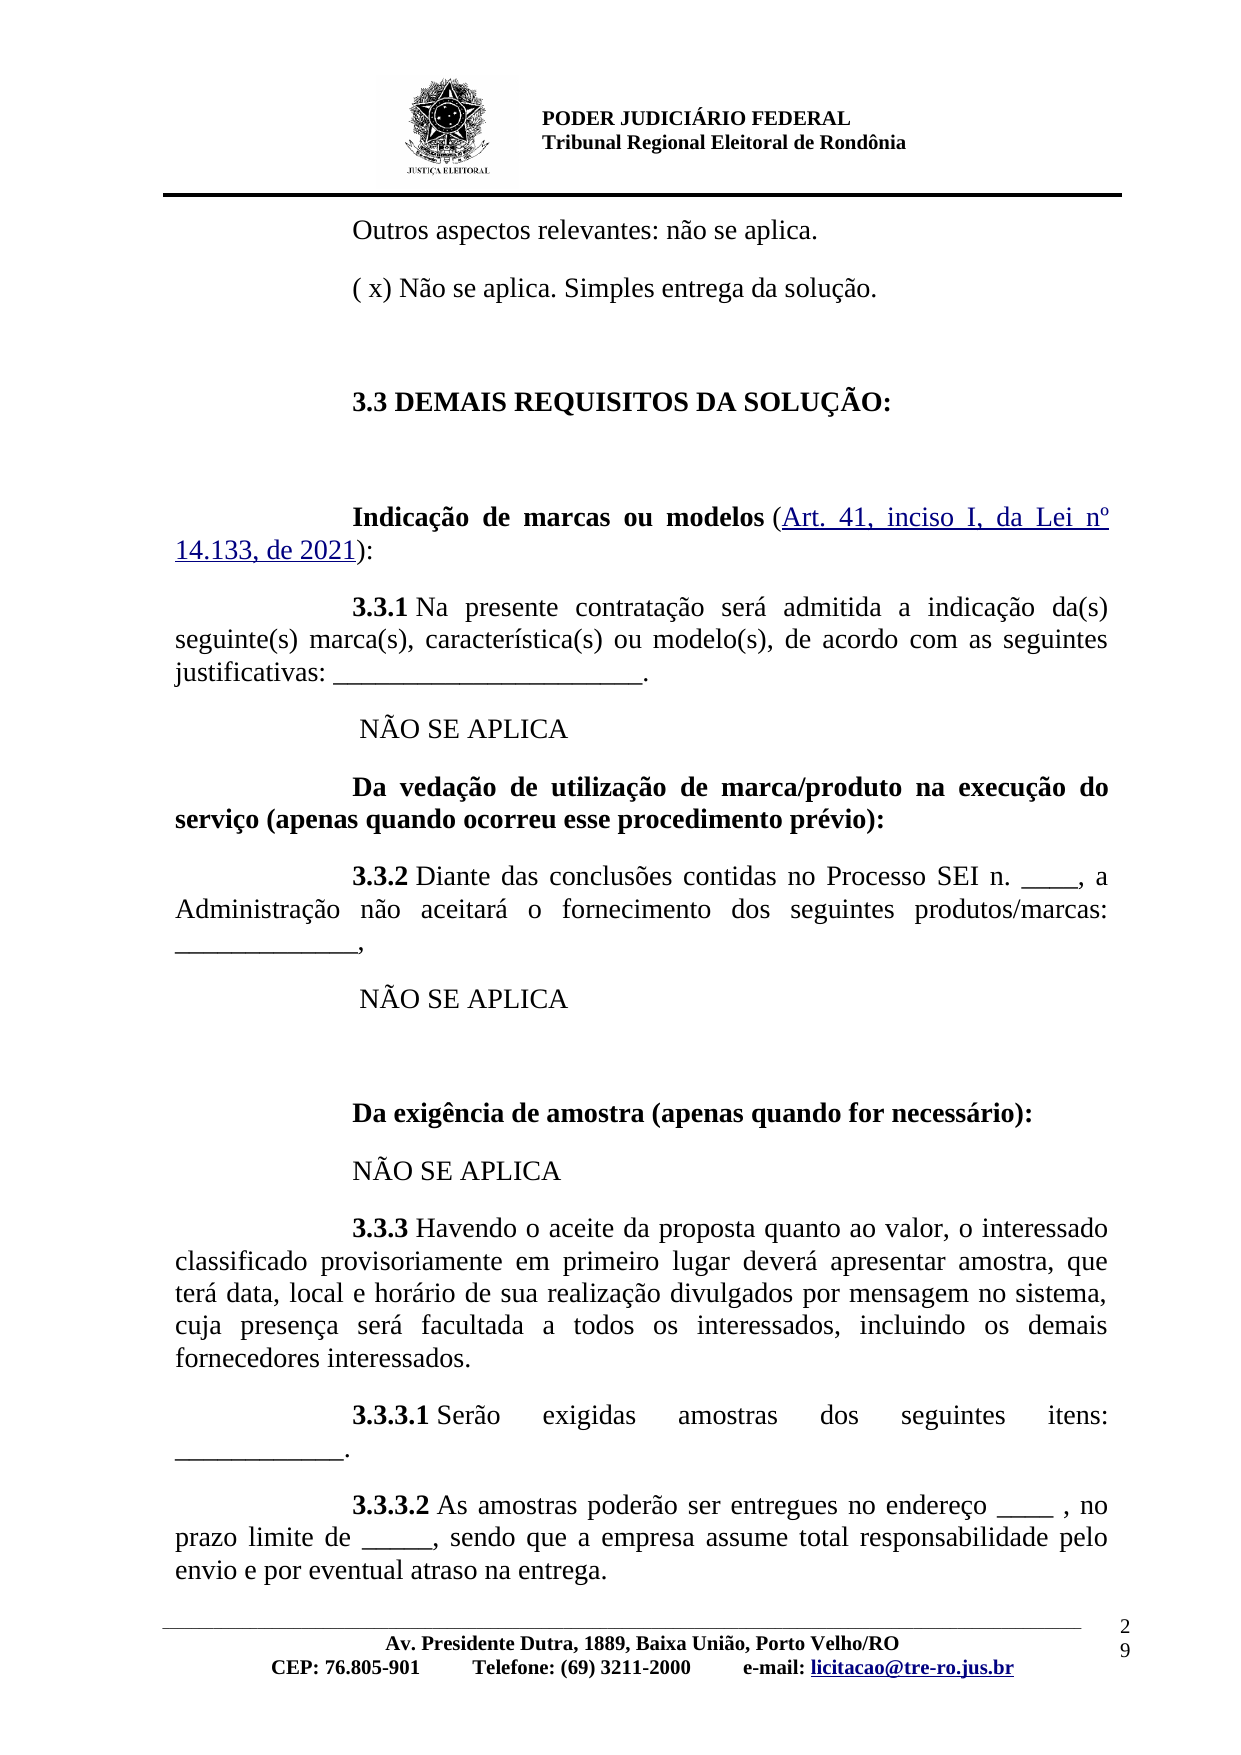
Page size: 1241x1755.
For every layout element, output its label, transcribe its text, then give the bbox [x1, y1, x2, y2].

text 3.3 DEMAIS REQUISITOS DA SOLUÇÃO: [175, 386, 1110, 418]
text Indicação de marcas ou modelos (Art. 41, inciso I, da Lei nº 14.133, de 2021): [175, 500, 1110, 565]
text 3.3.3.1 Serão exigidas amostras dos seguintes itens: ____________. [175, 1398, 1110, 1463]
text 3.3.3 Havendo o aceite da proposta quanto ao valor, o interessado classificado provisoriamente em primeiro lugar deverá apresentar amostra, que terá data, local e horário de sua realização divulgados por mensagem no sistema, cuja presença será facultada a todos os interessados, incluindo os demais fornecedores interessados. [175, 1211, 1110, 1373]
text NÃO SE APLICA [175, 982, 1110, 1014]
text NÃO SE APLICA [175, 1154, 1110, 1186]
text NÃO SE APLICA [175, 712, 1110, 745]
text 3.3.3.2 As amostras poderão ser entregues no endereço ____ , no prazo limite de _____, sendo que a empresa assume total responsabilidade pelo envio e por eventual atraso na entrega. [175, 1488, 1110, 1585]
text Da exigência de amostra (apenas quando for necessário): [175, 1096, 1110, 1129]
text ( x) Não se aplica. Simples entrega da solução. [175, 271, 1110, 303]
text 3.3.2 Diante das conclusões contidas no Processo SEI n. ____, a Administração não aceitará o fornecimento dos seguintes produtos/marcas: _____________, [175, 859, 1110, 957]
text Da vedação de utilização de marca/produto na execução do serviço (apenas quando ocorreu esse procedimento prévio): [175, 770, 1110, 834]
text Outros aspectos relevantes: não se aplica. [175, 213, 1110, 246]
text 3.3.1 Na presente contratação será admitida a indicação da(s) seguinte(s) marca(s), característica(s) ou modelo(s), de acordo com as seguintes justificativas: ______________________. [175, 590, 1110, 687]
